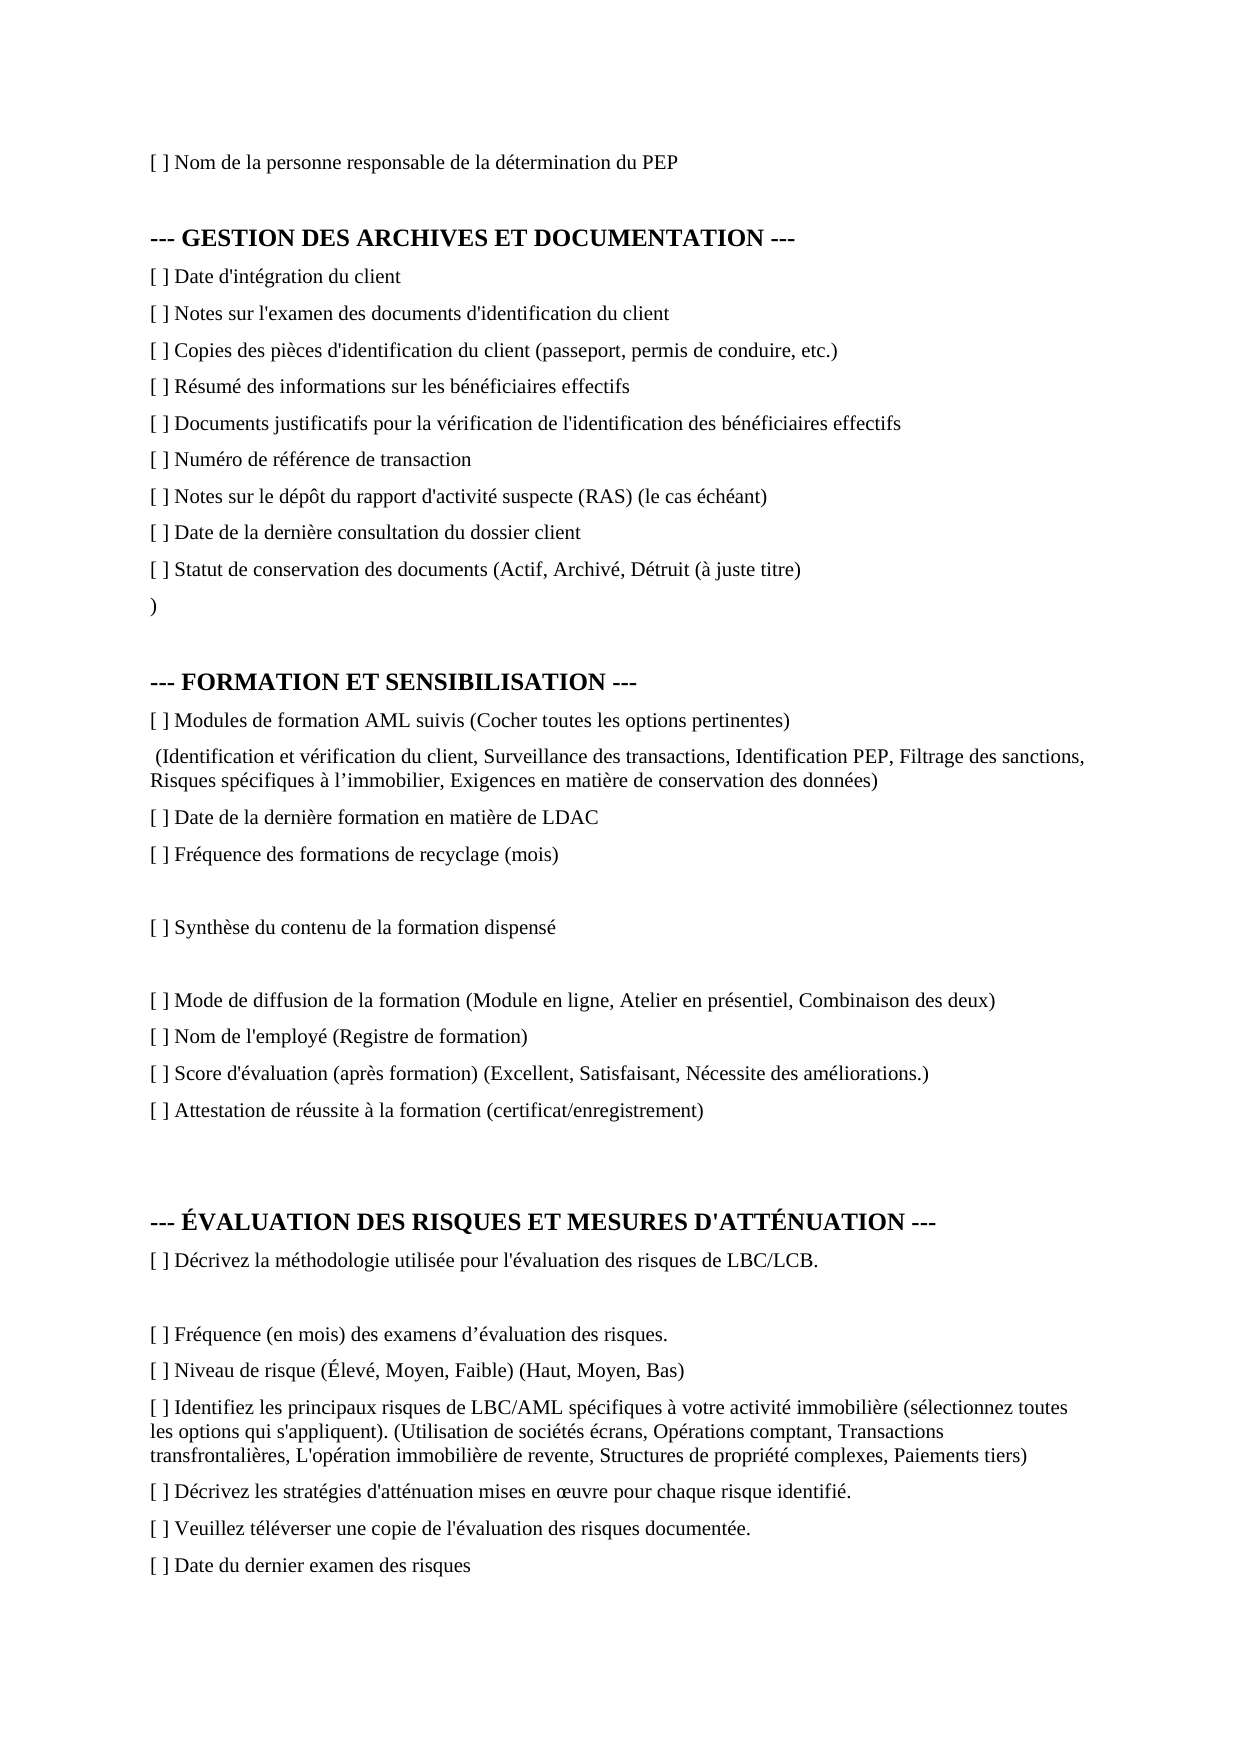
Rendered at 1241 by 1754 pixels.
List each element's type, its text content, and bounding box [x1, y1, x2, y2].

text [ ] Documents justificatifs pour la vérification de l'identification des bénéficiaires effectifs [150, 411, 1090, 435]
text [ ] Veuillez téléverser une copie de l'évaluation des risques documentée. [150, 1516, 1090, 1540]
text [ ] Copies des pièces d'identification du client (passeport, permis de conduire, etc.) [150, 337, 1090, 362]
text [ ] Date d'intégration du client [150, 264, 1090, 288]
text [ ] Niveau de risque (Élevé, Moyen, Faible) (Haut, Moyen, Bas) [150, 1358, 1090, 1382]
text [ ] Numéro de référence de transaction [150, 447, 1090, 471]
text ) [150, 593, 1090, 617]
text [ ] Nom de la personne responsable de la détermination du PEP [150, 150, 1090, 174]
text [ ] Statut de conservation des documents (Actif, Archivé, Détruit (à juste titre) [150, 557, 1090, 581]
text [ ] Nom de l'employé (Registre de formation) [150, 1024, 1090, 1048]
text --- GESTION DES ARCHIVES ET DOCUMENTATION --- [150, 223, 1090, 252]
text [ ] Notes sur le dépôt du rapport d'activité suspecte (RAS) (le cas échéant) [150, 484, 1090, 508]
text --- ÉVALUATION DES RISQUES ET MESURES D'ATTÉNUATION --- [150, 1207, 1090, 1236]
text [ ] Mode de diffusion de la formation (Module en ligne, Atelier en présentiel, Combinaison des deux) [150, 988, 1090, 1012]
text [ ] Fréquence (en mois) des examens d’évaluation des risques. [150, 1322, 1090, 1346]
text (Identification et vérification du client, Surveillance des transactions, Identification PEP, Filtrage des sanctions, Risques spécifiques à l’immobilier, Exigences en matière de conservation des données) [150, 744, 1090, 792]
text [ ] Résumé des informations sur les bénéficiaires effectifs [150, 374, 1090, 398]
text --- FORMATION ET SENSIBILISATION --- [150, 667, 1090, 695]
text [ ] Modules de formation AML suivis (Cocher toutes les options pertinentes) [150, 708, 1090, 732]
text [ ] Identifiez les principaux risques de LBC/AML spécifiques à votre activité immobilière (sélectionnez toutes les options qui s'appliquent). (Utilisation de sociétés écrans, Opérations comptant, Transactions transfrontalières, L'opération immobilière de revente, Structures de propriété complexes, Paiements tiers) [150, 1395, 1090, 1467]
text [ ] Décrivez la méthodologie utilisée pour l'évaluation des risques de LBC/LCB. [150, 1248, 1090, 1272]
text [ ] Date du dernier examen des risques [150, 1552, 1090, 1577]
text [ ] Date de la dernière formation en matière de LDAC [150, 805, 1090, 829]
text [ ] Décrivez les stratégies d'atténuation mises en œuvre pour chaque risque identifié. [150, 1479, 1090, 1503]
text [ ] Score d'évaluation (après formation) (Excellent, Satisfaisant, Nécessite des améliorations.) [150, 1061, 1090, 1085]
text [ ] Synthèse du contenu de la formation dispensé [150, 915, 1090, 939]
text [ ] Fréquence des formations de recyclage (mois) [150, 842, 1090, 866]
text [ ] Attestation de réussite à la formation (certificat/enregistrement) [150, 1097, 1090, 1122]
text [ ] Date de la dernière consultation du dossier client [150, 520, 1090, 544]
text [ ] Notes sur l'examen des documents d'identification du client [150, 301, 1090, 325]
